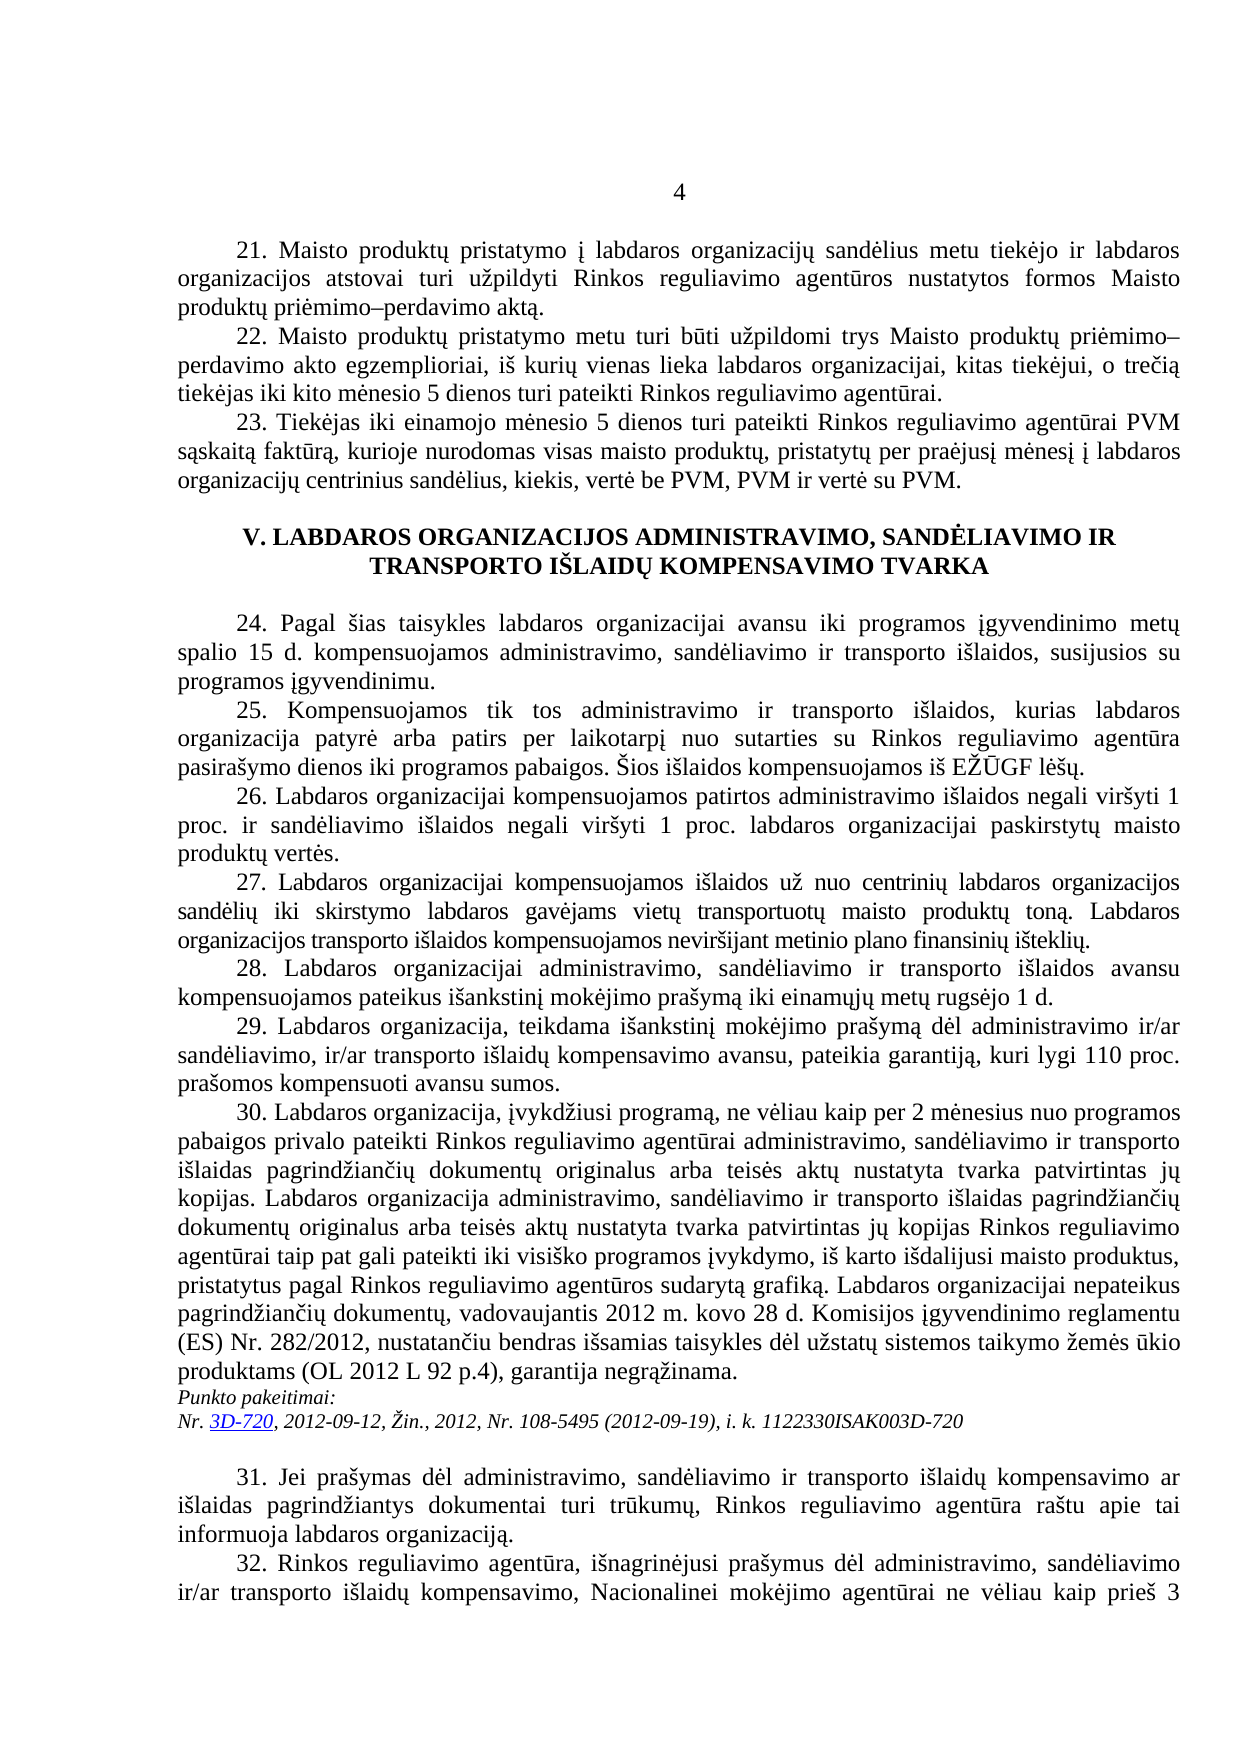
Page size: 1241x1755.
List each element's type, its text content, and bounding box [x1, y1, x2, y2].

text 22. Maisto produktų pristatymo metu turi būti užpildomi trys Maisto produktų priėmimo–perdavimo akto egzemplioriai, iš kurių vienas lieka labdaros organizacijai, kitas tiekėjui, o trečią tiekėjas iki kito mėnesio 5 dienos turi pateikti Rinkos reguliavimo agentūrai. [177, 321, 1181, 407]
text V. LABDAROS ORGANIZACIJOS ADMINISTRAVIMO, SANDĖLIAVIMO IR TRANSPORTO IŠLAIDŲ KOMPENSAVIMO TVARKA [177, 522, 1181, 580]
text 24. Pagal šias taisykles labdaros organizacijai avansu iki programos įgyvendinimo metų spalio 15 d. kompensuojamos administravimo, sandėliavimo ir transporto išlaidos, susijusios su programos įgyvendinimu. [177, 608, 1181, 695]
text 21. Maisto produktų pristatymo į labdaros organizacijų sandėlius metu tiekėjo ir labdaros organizacijos atstovai turi užpildyti Rinkos reguliavimo agentūros nustatytos formos Maisto produktų priėmimo–perdavimo aktą. [177, 235, 1181, 321]
text Nr. 3D-720, 2012-09-12, Žin., 2012, Nr. 108-5495 (2012-09-19), i. k. 1122330ISAK003D-720 [177, 1409, 1181, 1433]
text 31. Jei prašymas dėl administravimo, sandėliavimo ir transporto išlaidų kompensavimo ar išlaidas pagrindžiantys dokumentai turi trūkumų, Rinkos reguliavimo agentūra raštu apie tai informuoja labdaros organizaciją. [177, 1462, 1181, 1548]
text 26. Labdaros organizacijai kompensuojamos patirtos administravimo išlaidos negali viršyti 1 proc. ir sandėliavimo išlaidos negali viršyti 1 proc. labdaros organizacijai paskirstytų maisto produktų vertės. [177, 781, 1181, 867]
text 30. Labdaros organizacija, įvykdžiusi programą, ne vėliau kaip per 2 mėnesius nuo programos pabaigos privalo pateikti Rinkos reguliavimo agentūrai administravimo, sandėliavimo ir transporto išlaidas pagrindžiančių dokumentų originalus arba teisės aktų nustatyta tvarka patvirtintas jų kopijas. Labdaros organizacija administravimo, sandėliavimo ir transporto išlaidas pagrindžiančių dokumentų originalus arba teisės aktų nustatyta tvarka patvirtintas jų kopijas Rinkos reguliavimo agentūrai taip pat gali pateikti iki visiško programos įvykdymo, iš karto išdalijusi maisto produktus, pristatytus pagal Rinkos reguliavimo agentūros sudarytą grafiką. Labdaros organizacijai nepateikus pagrindžiančių dokumentų, vadovaujantis 2012 m. kovo 28 d. Komisijos įgyvendinimo reglamentu (ES) Nr. 282/2012, nustatančiu bendras išsamias taisykles dėl užstatų sistemos taikymo žemės ūkio produktams (OL 2012 L 92 p.4), garantija negrąžinama. [177, 1097, 1181, 1385]
text 28. Labdaros organizacijai administravimo, sandėliavimo ir transporto išlaidos avansu kompensuojamos pateikus išankstinį mokėjimo prašymą iki einamųjų metų rugsėjo 1 d. [177, 953, 1181, 1011]
text Punkto pakeitimai: [177, 1385, 1181, 1409]
text 23. Tiekėjas iki einamojo mėnesio 5 dienos turi pateikti Rinkos reguliavimo agentūrai PVM sąskaitą faktūrą, kurioje nurodomas visas maisto produktų, pristatytų per praėjusį mėnesį į labdaros organizacijų centrinius sandėlius, kiekis, vertė be PVM, PVM ir vertė su PVM. [177, 407, 1181, 493]
text 32. Rinkos reguliavimo agentūra, išnagrinėjusi prašymus dėl administravimo, sandėliavimo ir/ar transporto išlaidų kompensavimo, Nacionalinei mokėjimo agentūrai ne vėliau kaip prieš 3 [177, 1548, 1181, 1605]
text 27. Labdaros organizacijai kompensuojamos išlaidos už nuo centrinių labdaros organizacijos sandėlių iki skirstymo labdaros gavėjams vietų transportuotų maisto produktų toną. Labdaros organizacijos transporto išlaidos kompensuojamos neviršijant metinio plano finansinių išteklių. [177, 867, 1181, 953]
text 29. Labdaros organizacija, teikdama išankstinį mokėjimo prašymą dėl administravimo ir/ar sandėliavimo, ir/ar transporto išlaidų kompensavimo avansu, pateikia garantiją, kuri lygi 110 proc. prašomos kompensuoti avansu sumos. [177, 1011, 1181, 1097]
text 25. Kompensuojamos tik tos administravimo ir transporto išlaidos, kurias labdaros organizacija patyrė arba patirs per laikotarpį nuo sutarties su Rinkos reguliavimo agentūra pasirašymo dienos iki programos pabaigos. Šios išlaidos kompensuojamos iš EŽŪGF lėšų. [177, 695, 1181, 781]
